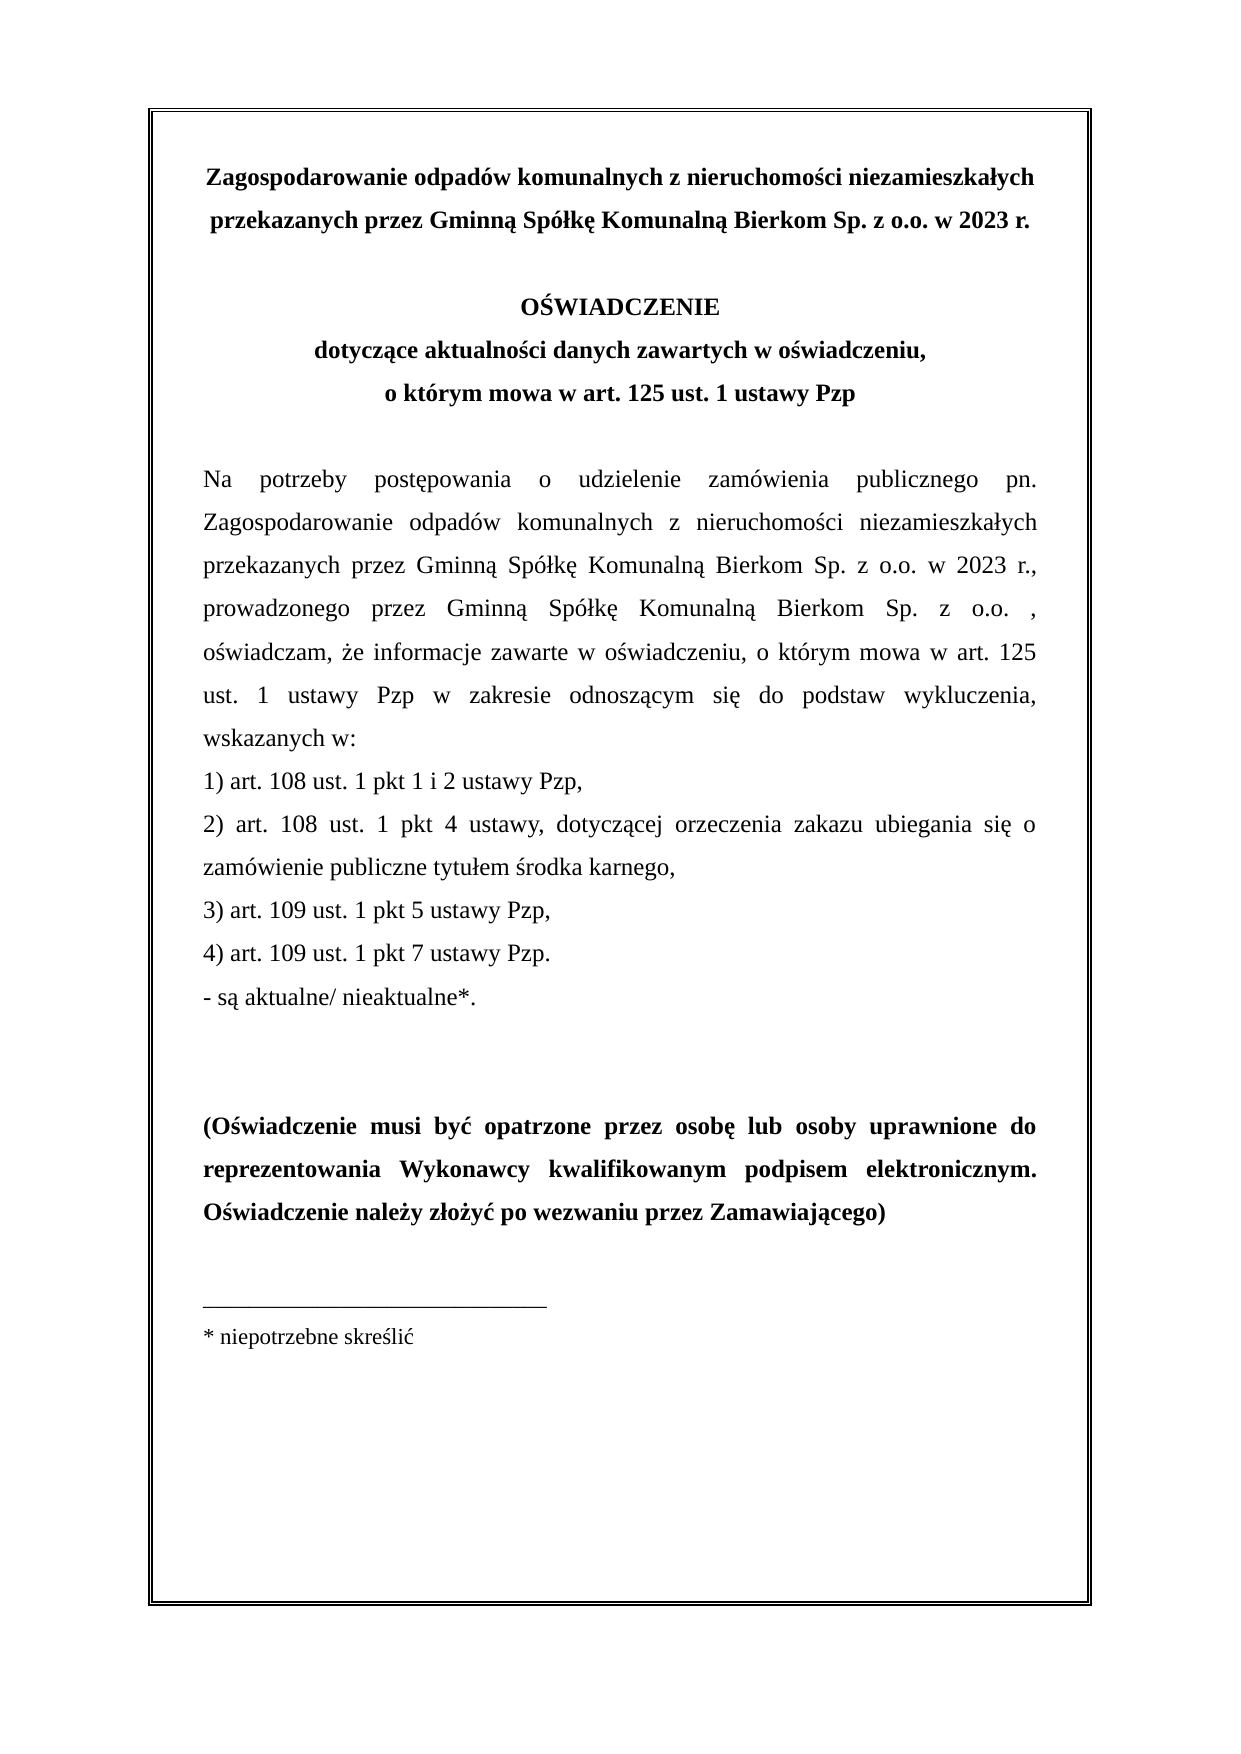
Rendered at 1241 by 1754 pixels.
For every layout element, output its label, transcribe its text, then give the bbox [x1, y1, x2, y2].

text Zagospodarowanie odpadów komunalnych z nieruchomości niezamieszkałych przekazanych przez Gminną Spółkę Komunalną Bierkom Sp. z o.o. w 2023 r. [203, 162, 1037, 234]
text ______________________________ [203, 1283, 1037, 1310]
text 3) art. 109 ust. 1 pkt 5 ustawy Pzp, [203, 895, 1037, 924]
text 1) art. 108 ust. 1 pkt 1 i 2 ustawy Pzp, [203, 766, 1037, 795]
text OŚWIADCZENIE [203, 292, 1037, 320]
text (Oświadczenie musi być opatrzone przez osobę lub osoby uprawnione do reprezentowania Wykonawcy kwalifikowanym podpisem elektronicznym. Oświadczenie należy złożyć po wezwaniu przez Zamawiającego) [203, 1111, 1037, 1226]
text dotyczące aktualności danych zawartych w oświadczeniu, [203, 335, 1037, 363]
text Na potrzeby postępowania o udzielenie zamówienia publicznego pn. Zagospodarowanie odpadów komunalnych z nieruchomości niezamieszkałych przekazanych przez Gminną Spółkę Komunalną Bierkom Sp. z o.o. w 2023 r., prowadzonego przez Gminną Spółkę Komunalną Bierkom Sp. z o.o. , oświadczam, że informacje zawarte w oświadczeniu, o którym mowa w art. 125 ust. 1 ustawy Pzp w zakresie odnoszącym się do podstaw wykluczenia, wskazanych w: [203, 464, 1037, 752]
text 4) art. 109 ust. 1 pkt 7 ustawy Pzp. [203, 938, 1037, 967]
text o którym mowa w art. 125 ust. 1 ustawy Pzp [203, 378, 1037, 407]
text * niepotrzebne skreślić [203, 1323, 1037, 1349]
text 2) art. 108 ust. 1 pkt 4 ustawy, dotyczącej orzeczenia zakazu ubiegania się o zamówienie publiczne tytułem środka karnego, [203, 809, 1037, 881]
text - są aktualne/ nieaktualne*. [203, 982, 1037, 1010]
